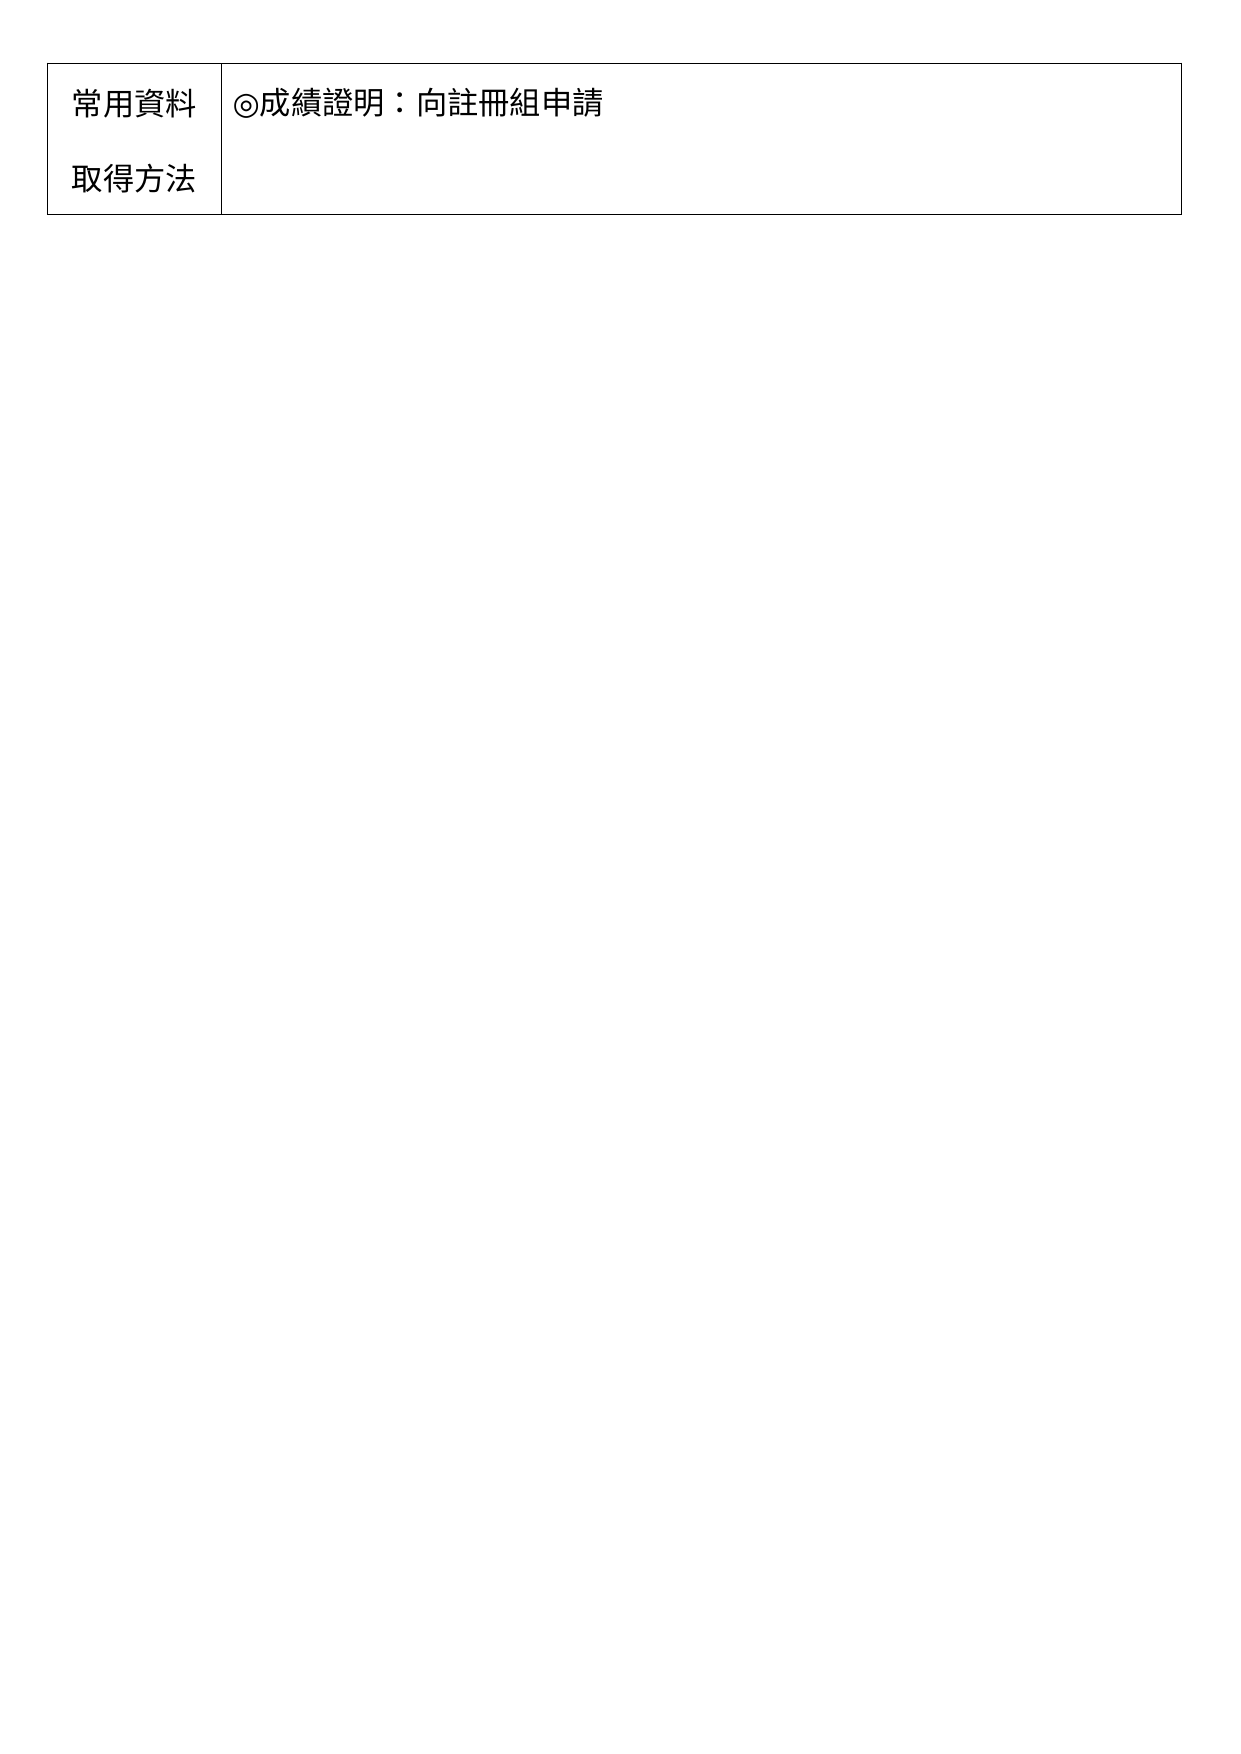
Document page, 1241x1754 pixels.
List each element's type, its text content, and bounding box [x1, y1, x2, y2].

table_cell ◎成績證明：向註冊組申請 [222, 64, 1181, 214]
table_cell 常用資料 取得方法 [48, 64, 221, 214]
